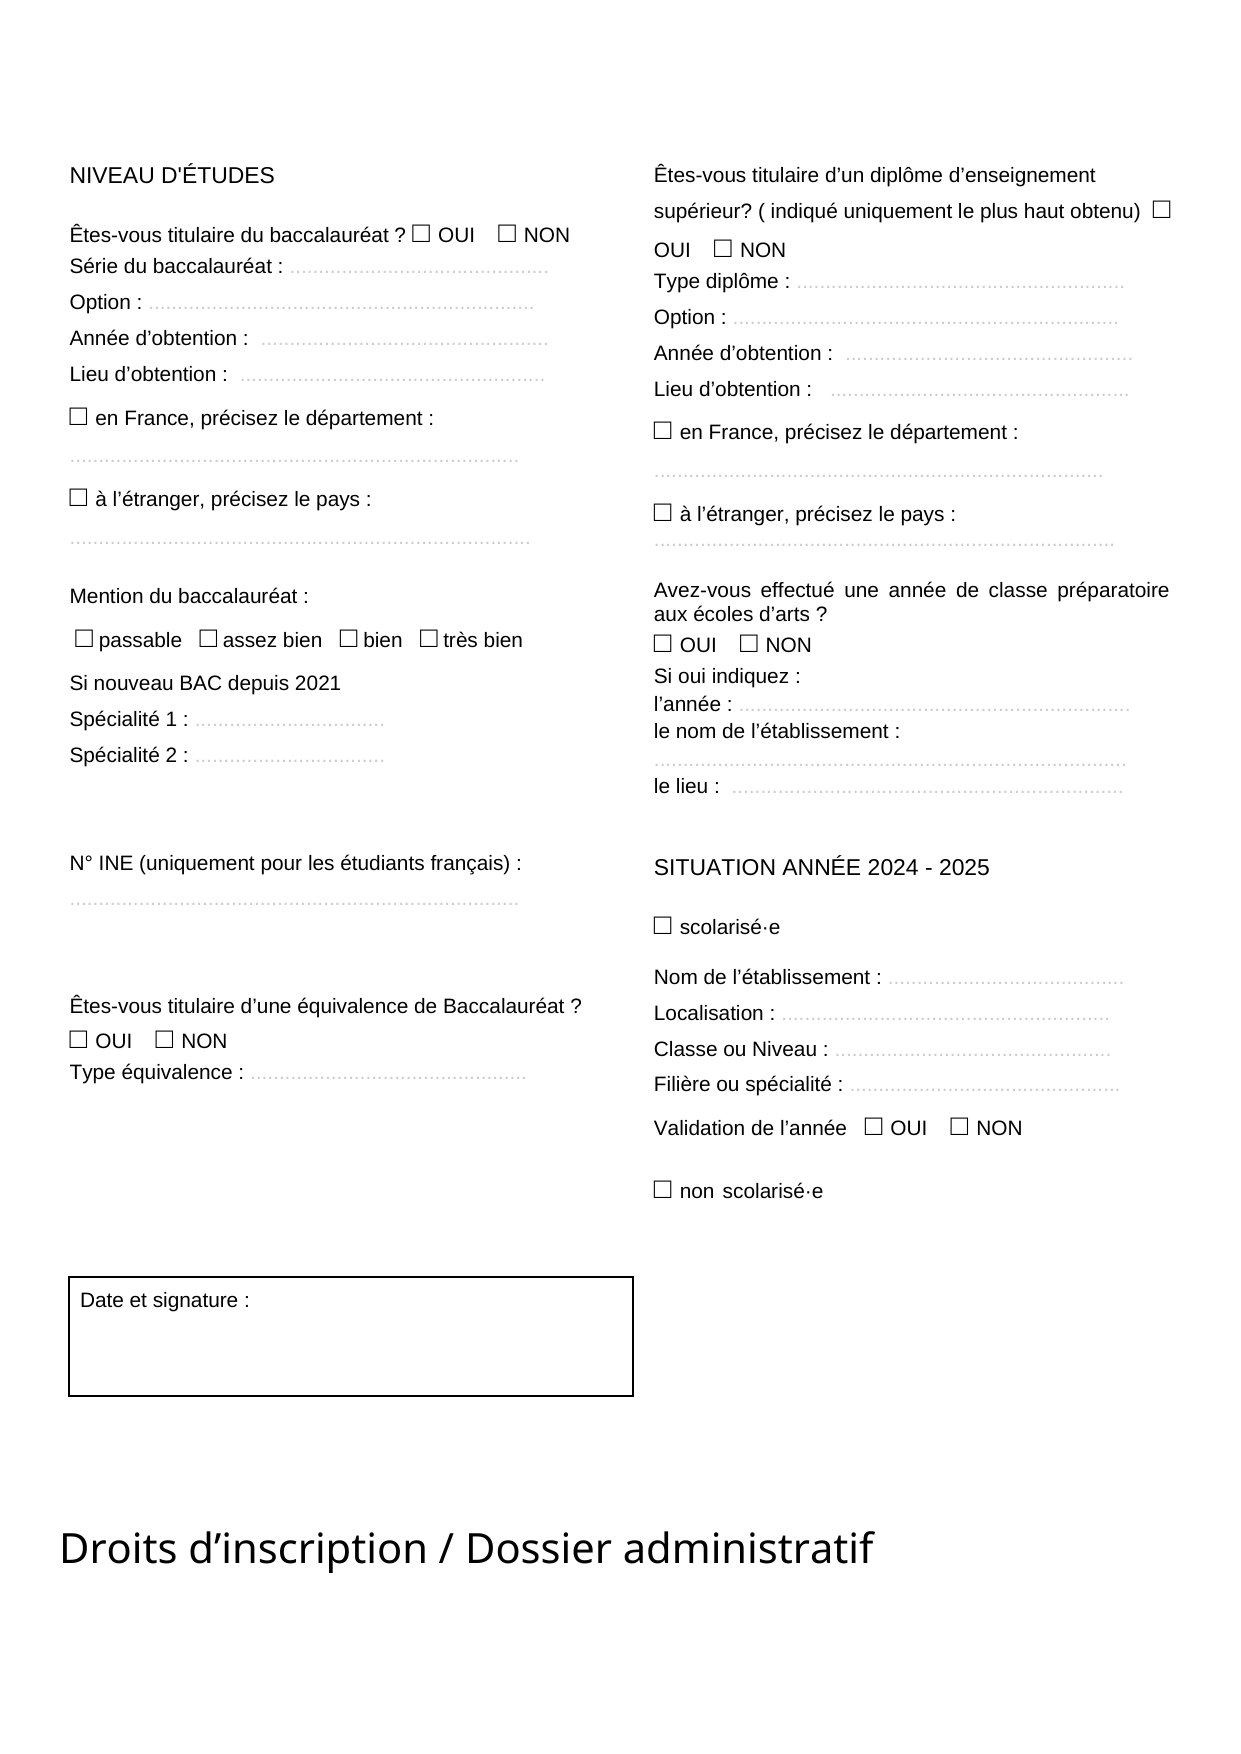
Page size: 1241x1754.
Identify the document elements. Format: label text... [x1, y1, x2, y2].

title Droits d’inscription / Dossier administratif [59, 1518, 1181, 1575]
table_header Date et signature : [70, 1278, 632, 1394]
table_header NIVEAU D'ÉTUDES Êtes-vous titulaire du baccalauréat ? □ OUI □ NON Série du baccalauréat : ............................................. Option : ................................................................... Année d’obtention : .................................................. Lieu d’obtention : ..................................................... □ en France, précisez le département : .............................................................................. □ à l’étranger, précisez le pays : ................................................................................ Mention du baccalauréat : □ passable □ assez bien □ bien □ très bien Si nouveau BAC depuis 2021 Spécialité 1 : ................................. Spécialité 2 : ................................. N° INE (uniquement pour les étudiants français) : .............................................................................. Êtes-vous titulaire d’une équivalence de Baccalauréat ? □ OUI □ NON Type équivalence : ................................................ [60, 152, 642, 1430]
table_header Êtes-vous titulaire d’un diplôme d’enseignement supérieur? ( indiqué uniquement le plus haut obtenu) □ OUI □ NON Type diplôme : ......................................................... Option : ................................................................... Année d’obtention : .................................................. Lieu d’obtention : .................................................... □ en France, précisez le département : .............................................................................. □ à l’étranger, précisez le pays : ................................................................................ Avez-vous effectué une année de classe préparatoire aux écoles d’arts ? □ OUI □ NON Si oui indiquez : l’année : .................................................................... le nom de l’établissement : .................................................................................. le lieu : .................................................................... SITUATION ANNÉE 2024 - 2025 □ scolarisé·e Nom de l’établissement : ......................................... Localisation : ......................................................... Classe ou Niveau : ................................................ Filière ou spécialité : ............................................... Validation de l’année □ OUI □ NON □ non scolarisé·e [644, 152, 1180, 1430]
